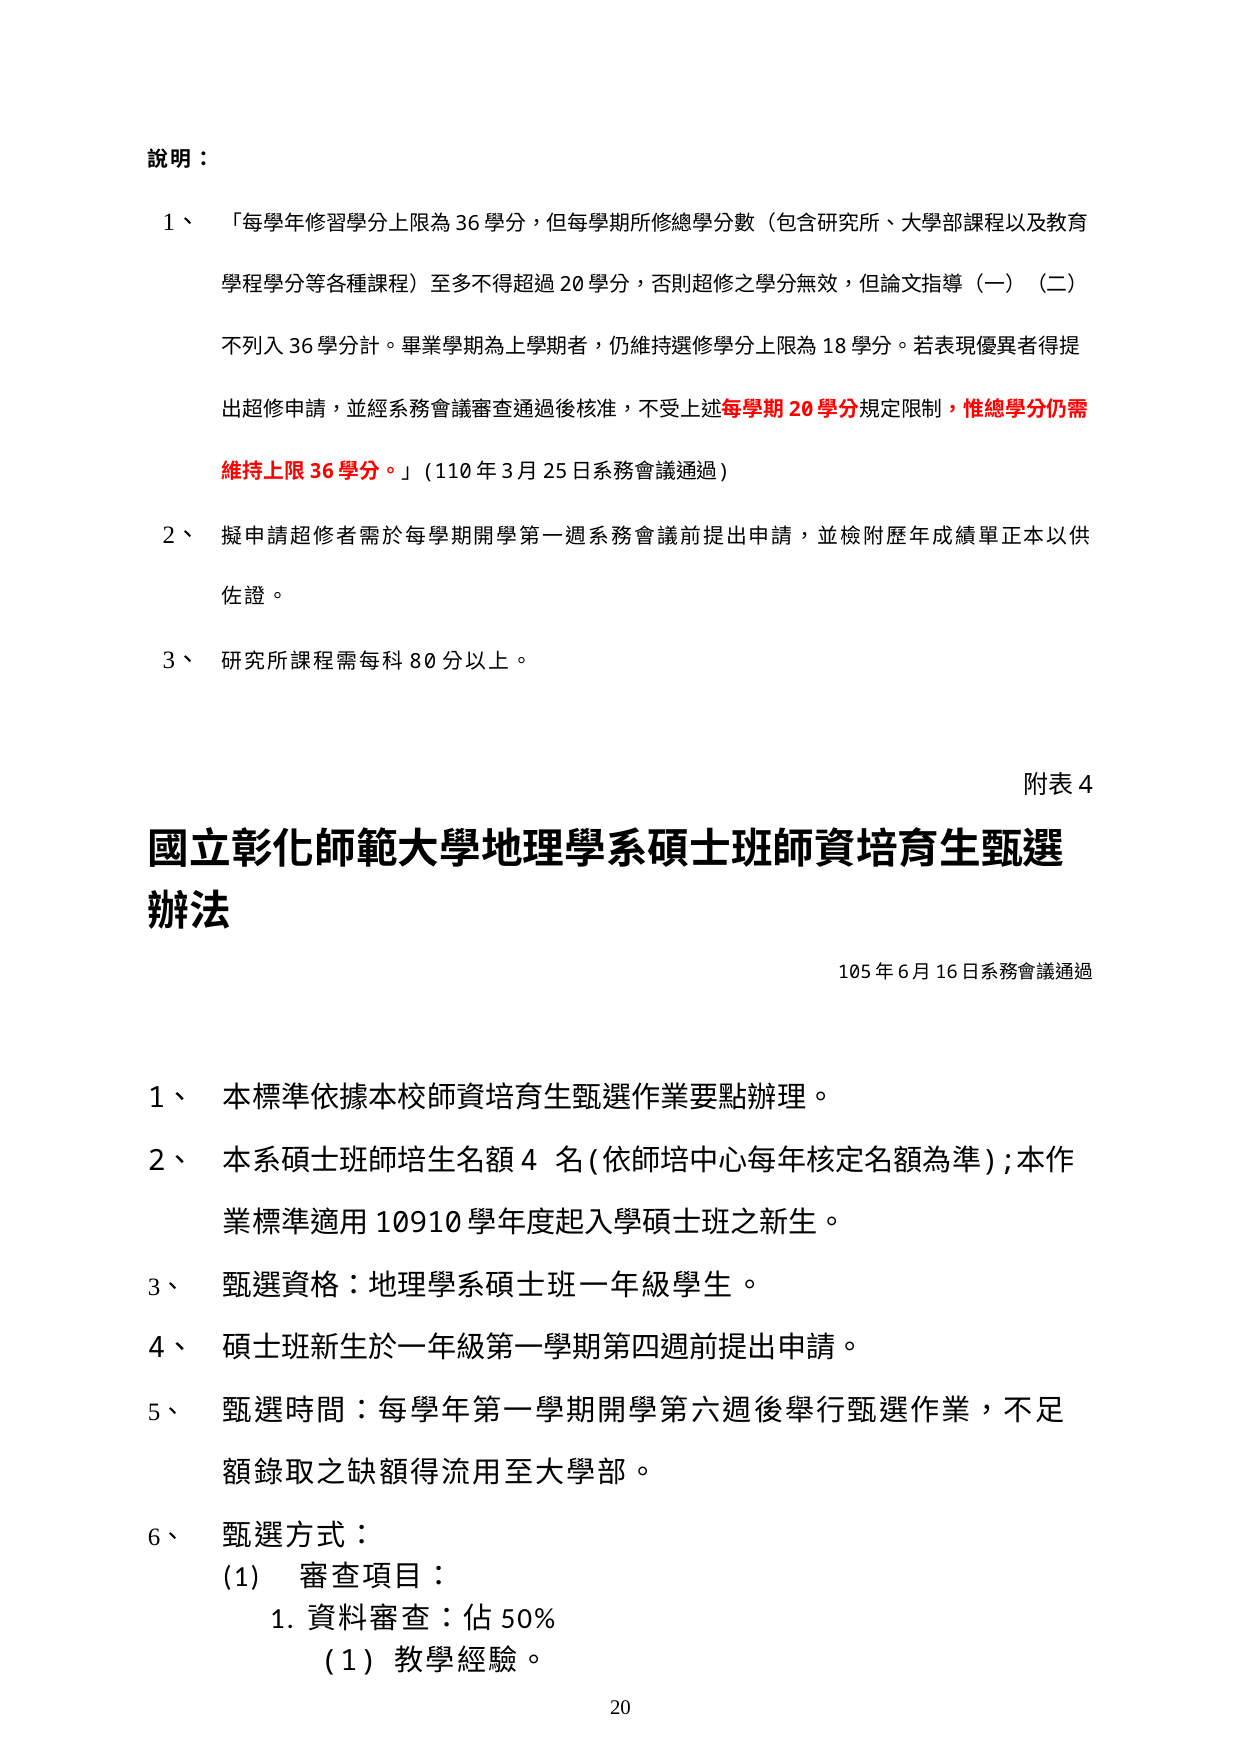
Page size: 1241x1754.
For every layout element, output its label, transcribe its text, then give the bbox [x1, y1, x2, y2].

list 「每學年修習學分上限為36學分，但每學期所修總學分數（包含研究所、大學部課程以及教育學程學分等各種課程）至多不得超過20學分，否則超修之學分無效，但論文指導（一）（二）不列入36學分計。畢業學期為上學期者，仍維持選修學分上限為18學分。若表現優異者得提出超修申請，並經系務會議審查通過後核准，不受上述每學期20學分規定限制，惟總學分仍需維持上限36學分。」(110年3月25日系務會議通過) [162, 178, 1092, 491]
list 教學經驗。 [320, 1637, 1092, 1678]
list 資料審查：佔50% [269, 1595, 1092, 1637]
text 105年6月16日系務會議通過 [148, 928, 1092, 991]
text 國立彰化師範大學地理學系碩士班師資培育生甄選辦法 [148, 803, 1092, 928]
list 擬申請超修者需於每學期開學第一週系務會議前提出申請，並檢附歷年成績單正本以供佐證。 [162, 491, 1092, 616]
list 甄選方式： [148, 1491, 1092, 1553]
list 審查項目： [223, 1553, 1092, 1595]
list 研究所課程需每科80分以上。 [162, 616, 1092, 678]
text 附表4 [148, 741, 1092, 803]
list 本標準依據本校師資培育生甄選作業要點辦理。 [148, 1053, 1092, 1116]
list 本系碩士班師培生名額4 名(依師培中心每年核定名額為準);本作業標準適用10910學年度起入學碩士班之新生。 [148, 1116, 1092, 1241]
text 說明： [148, 116, 1092, 178]
list 甄選時間：每學年第一學期開學第六週後舉行甄選作業，不足額錄取之缺額得流用至大學部。 [148, 1366, 1092, 1491]
list 碩士班新生於一年級第一學期第四週前提出申請。 [148, 1303, 1092, 1366]
list 甄選資格：地理學系碩士班一年級學生。 [148, 1241, 1092, 1303]
